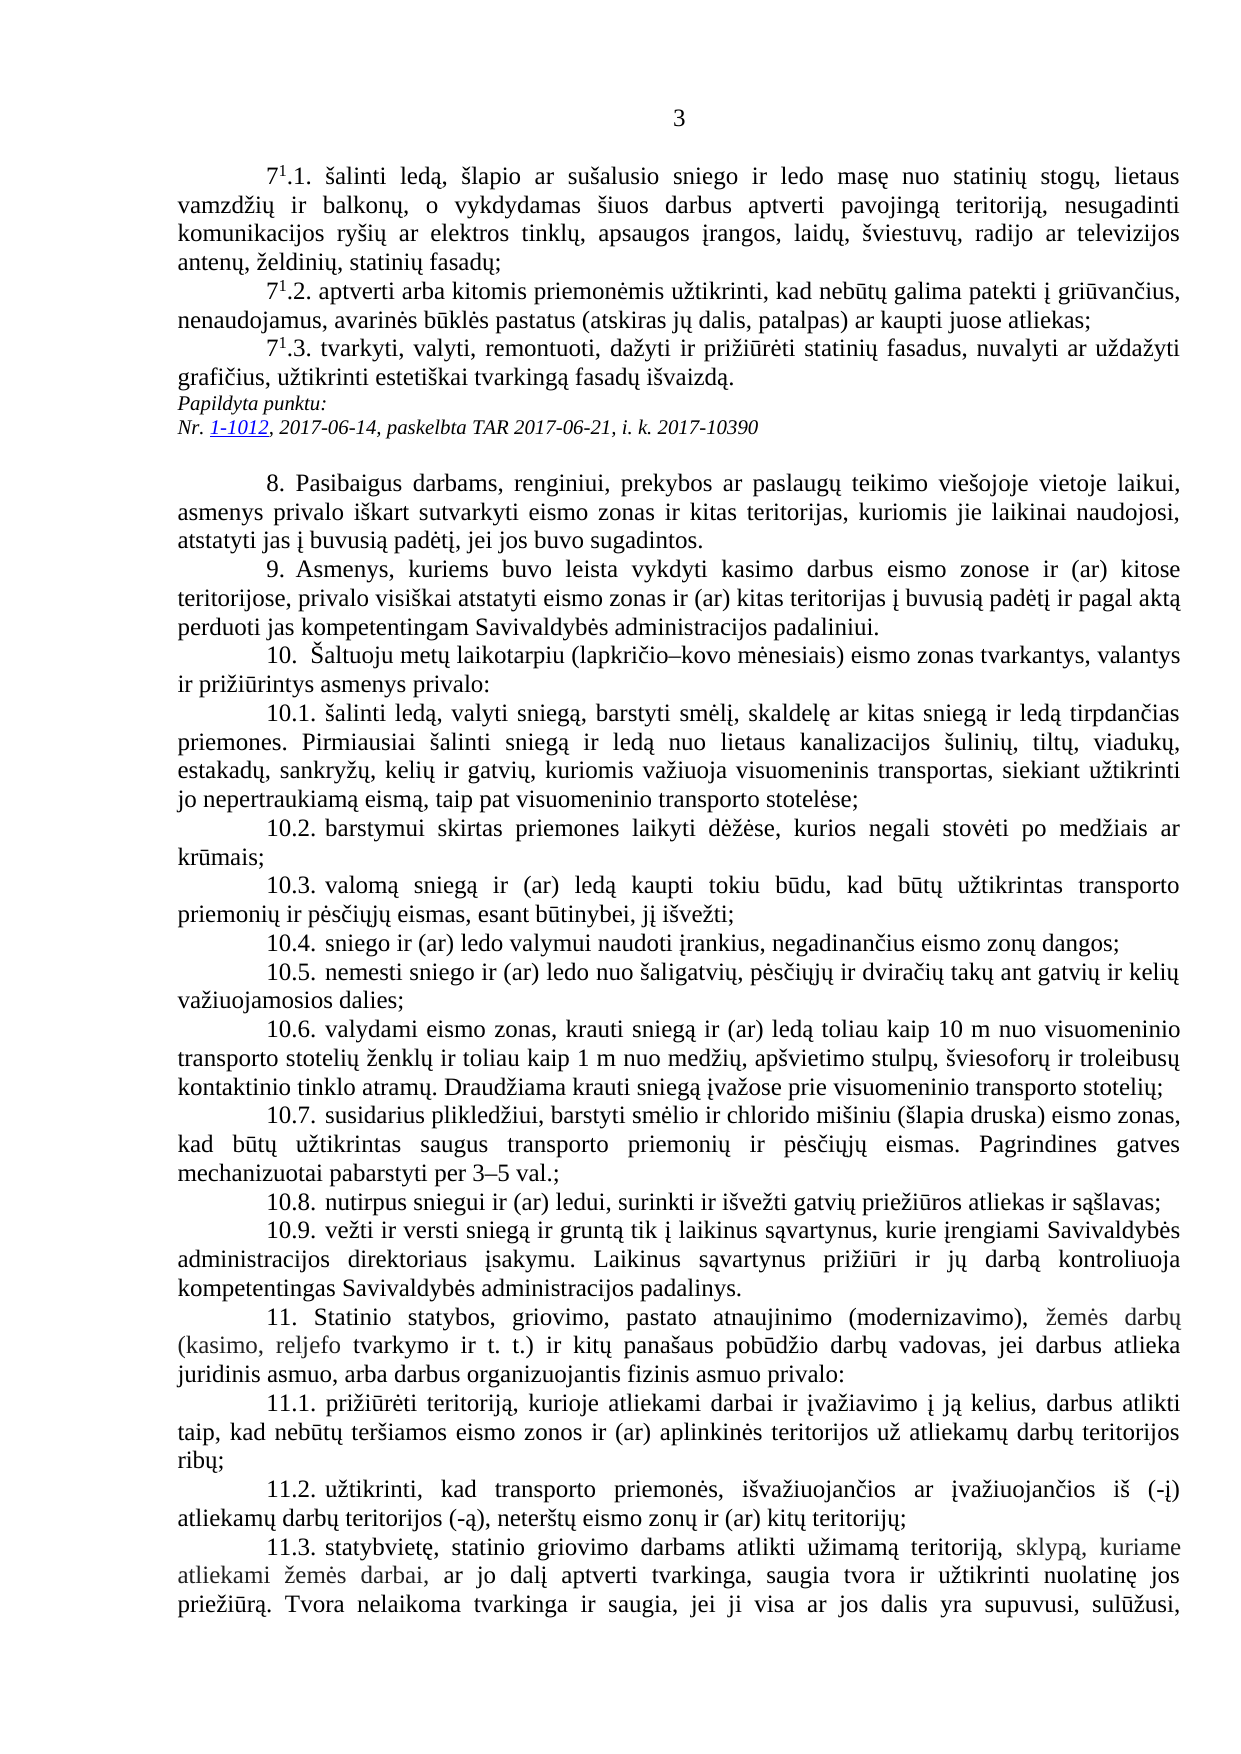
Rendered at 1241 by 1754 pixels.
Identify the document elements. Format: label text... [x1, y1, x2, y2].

text 10. Šaltuoju metų laikotarpiu (lapkričio–kovo mėnesiais) eismo zonas tvarkantys, valantys ir prižiūrintys asmenys privalo: [177, 640, 1181, 698]
text 10.1. šalinti ledą, valyti sniegą, barstyti smėlį, skaldelę ar kitas sniegą ir ledą tirpdančias priemones. Pirmiausiai šalinti sniegą ir ledą nuo lietaus kanalizacijos šulinių, tiltų, viadukų, estakadų, sankryžų, kelių ir gatvių, kuriomis važiuoja visuomeninis transportas, siekiant užtikrinti jo nepertraukiamą eismą, taip pat visuomeninio transporto stotelėse; [177, 698, 1181, 813]
text 11. Statinio statybos, griovimo, pastato atnaujinimo (modernizavimo), žemės darbų (kasimo, reljefo tvarkymo ir t. t.) ir kitų panašaus pobūdžio darbų vadovas, jei darbus atlieka juridinis asmuo, arba darbus organizuojantis fizinis asmuo privalo: [177, 1302, 1181, 1388]
text 71.2. aptverti arba kitomis priemonėmis užtikrinti, kad nebūtų galima patekti į griūvančius, nenaudojamus, avarinės būklės pastatus (atskiras jų dalis, patalpas) ar kaupti juose atliekas; [177, 276, 1181, 333]
text 71.1. šalinti ledą, šlapio ar sušalusio sniego ir ledo masę nuo statinių stogų, lietaus vamzdžių ir balkonų, o vykdydamas šiuos darbus aptverti pavojingą teritoriją, nesugadinti komunikacijos ryšių ar elektros tinklų, apsaugos įrangos, laidų, šviestuvų, radijo ar televizijos antenų, želdinių, statinių fasadų; [177, 161, 1181, 276]
text 10.7. susidarius plikledžiui, barstyti smėlio ir chlorido mišiniu (šlapia druska) eismo zonas, kad būtų užtikrintas saugus transporto priemonių ir pėsčiųjų eismas. Pagrindines gatves mechanizuotai pabarstyti per 3–5 val.; [177, 1100, 1181, 1187]
text 10.6. valydami eismo zonas, krauti sniegą ir (ar) ledą toliau kaip 10 m nuo visuomeninio transporto stotelių ženklų ir toliau kaip 1 m nuo medžių, apšvietimo stulpų, šviesoforų ir troleibusų kontaktinio tinklo atramų. Draudžiama krauti sniegą įvažose prie visuomeninio transporto stotelių; [177, 1014, 1181, 1100]
text 11.1. prižiūrėti teritoriją, kurioje atliekami darbai ir įvažiavimo į ją kelius, darbus atlikti taip, kad nebūtų teršiamos eismo zonos ir (ar) aplinkinės teritorijos už atliekamų darbų teritorijos ribų; [177, 1388, 1181, 1474]
text 10.9. vežti ir versti sniegą ir gruntą tik į laikinus sąvartynus, kurie įrengiami Savivaldybės administracijos direktoriaus įsakymu. Laikinus sąvartynus prižiūri ir jų darbą kontroliuoja kompetentingas Savivaldybės administracijos padalinys. [177, 1215, 1181, 1302]
text 11.3. statybvietę, statinio griovimo darbams atlikti užimamą teritoriją, sklypą, kuriame atliekami žemės darbai, ar jo dalį aptverti tvarkinga, saugia tvora ir užtikrinti nuolatinę jos priežiūrą. Tvora nelaikoma tvarkinga ir saugia, jei ji visa ar jos dalis yra supuvusi, sulūžusi, [177, 1532, 1181, 1618]
text 9. Asmenys, kuriems buvo leista vykdyti kasimo darbus eismo zonose ir (ar) kitose teritorijose, privalo visiškai atstatyti eismo zonas ir (ar) kitas teritorijas į buvusią padėtį ir pagal aktą perduoti jas kompetentingam Savivaldybės administracijos padaliniui. [177, 554, 1181, 640]
text 71.3. tvarkyti, valyti, remontuoti, dažyti ir prižiūrėti statinių fasadus, nuvalyti ar uždažyti grafičius, užtikrinti estetiškai tvarkingą fasadų išvaizdą. [177, 333, 1181, 391]
text 10.2. barstymui skirtas priemones laikyti dėžėse, kurios negali stovėti po medžiais ar krūmais; [177, 813, 1181, 870]
text 10.4. sniego ir (ar) ledo valymui naudoti įrankius, negadinančius eismo zonų dangos; [177, 928, 1181, 957]
text 11.2. užtikrinti, kad transporto priemonės, išvažiuojančios ar įvažiuojančios iš (-į) atliekamų darbų teritorijos (-ą), neterštų eismo zonų ir (ar) kitų teritorijų; [177, 1474, 1181, 1532]
text Nr. 1-1012, 2017-06-14, paskelbta TAR 2017-06-21, i. k. 2017-10390 [177, 415, 1181, 439]
text 10.5. nemesti sniego ir (ar) ledo nuo šaligatvių, pėsčiųjų ir dviračių takų ant gatvių ir kelių važiuojamosios dalies; [177, 957, 1181, 1014]
text 8. Pasibaigus darbams, renginiui, prekybos ar paslaugų teikimo viešojoje vietoje laikui, asmenys privalo iškart sutvarkyti eismo zonas ir kitas teritorijas, kuriomis jie laikinai naudojosi, atstatyti jas į buvusią padėtį, jei jos buvo sugadintos. [177, 468, 1181, 554]
text 10.3. valomą sniegą ir (ar) ledą kaupti tokiu būdu, kad būtų užtikrintas transporto priemonių ir pėsčiųjų eismas, esant būtinybei, jį išvežti; [177, 870, 1181, 928]
text 10.8. nutirpus sniegui ir (ar) ledui, surinkti ir išvežti gatvių priežiūros atliekas ir sąšlavas; [177, 1187, 1181, 1215]
text Papildyta punktu: [177, 391, 1181, 415]
